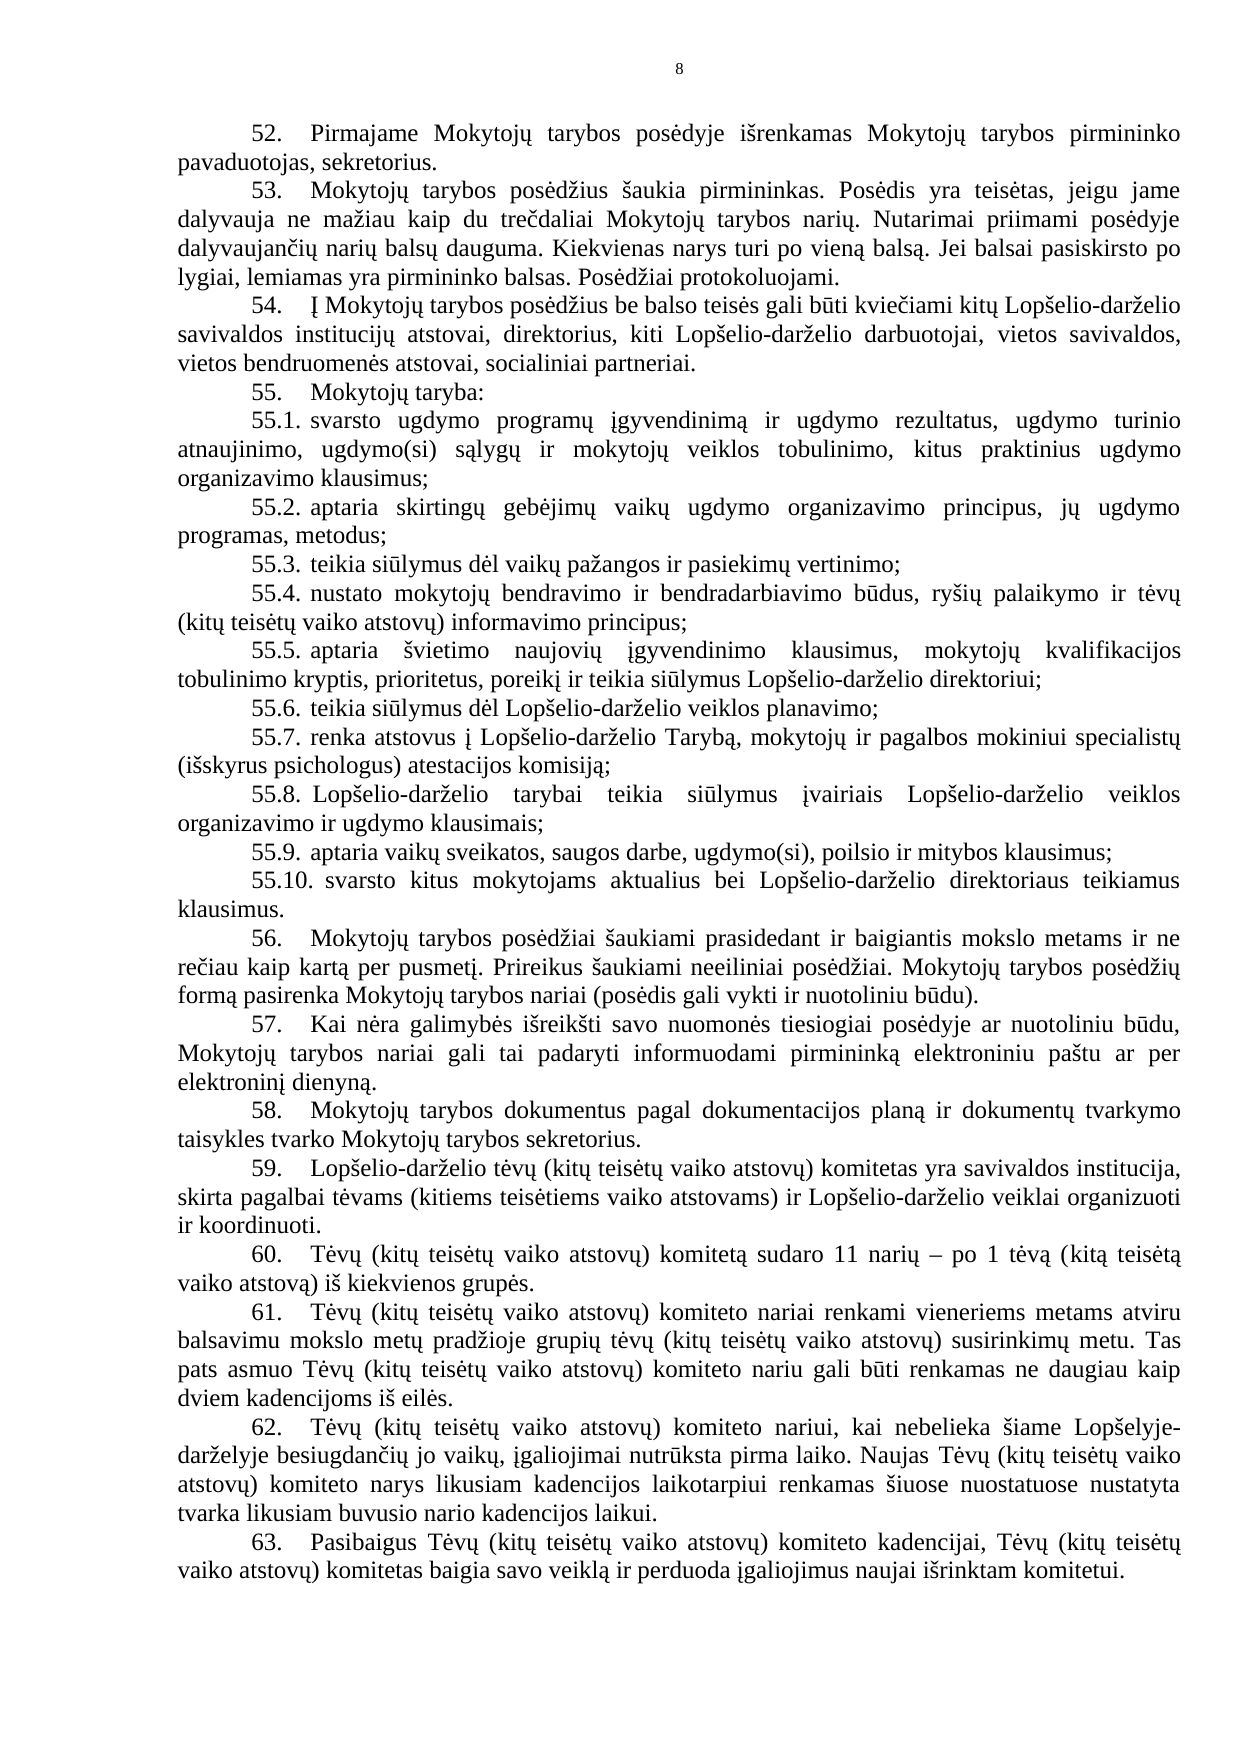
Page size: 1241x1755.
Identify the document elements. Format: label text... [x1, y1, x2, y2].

text 52. Pirmajame Mokytojų tarybos posėdyje išrenkamas Mokytojų tarybos pirmininko pavaduotojas, sekretorius. [177, 118, 1181, 176]
text 55.6. teikia siūlymus dėl Lopšelio-darželio veiklos planavimo; [177, 693, 1181, 722]
text 55.8. Lopšelio-darželio tarybai teikia siūlymus įvairiais Lopšelio-darželio veiklos organizavimo ir ugdymo klausimais; [177, 779, 1181, 837]
text 55.7. renka atstovus į Lopšelio-darželio Tarybą, mokytojų ir pagalbos mokiniui specialistų (išskyrus psichologus) atestacijos komisiją; [177, 722, 1181, 779]
text 55.2. aptaria skirtingų gebėjimų vaikų ugdymo organizavimo principus, jų ugdymo programas, metodus; [177, 492, 1181, 549]
text 55.5. aptaria švietimo naujovių įgyvendinimo klausimus, mokytojų kvalifikacijos tobulinimo kryptis, prioritetus, poreikį ir teikia siūlymus Lopšelio-darželio direktoriui; [177, 636, 1181, 693]
text 57. Kai nėra galimybės išreikšti savo nuomonės tiesiogiai posėdyje ar nuotoliniu būdu, Mokytojų tarybos nariai gali tai padaryti informuodami pirmininką elektroniniu paštu ar per elektroninį dienyną. [177, 1009, 1181, 1096]
text 55.9. aptaria vaikų sveikatos, saugos darbe, ugdymo(si), poilsio ir mitybos klausimus; [177, 837, 1181, 866]
text 61. Tėvų (kitų teisėtų vaiko atstovų) komiteto nariai renkami vieneriems metams atviru balsavimu mokslo metų pradžioje grupių tėvų (kitų teisėtų vaiko atstovų) susirinkimų metu. Tas pats asmuo Tėvų (kitų teisėtų vaiko atstovų) komiteto nariu gali būti renkamas ne daugiau kaip dviem kadencijoms iš eilės. [177, 1297, 1181, 1412]
text 58. Mokytojų tarybos dokumentus pagal dokumentacijos planą ir dokumentų tvarkymo taisykles tvarko Mokytojų tarybos sekretorius. [177, 1096, 1181, 1153]
text 60. Tėvų (kitų teisėtų vaiko atstovų) komitetą sudaro 11 narių – po 1 tėvą (kitą teisėtą vaiko atstovą) iš kiekvienos grupės. [177, 1239, 1181, 1297]
text 55.4. nustato mokytojų bendravimo ir bendradarbiavimo būdus, ryšių palaikymo ir tėvų (kitų teisėtų vaiko atstovų) informavimo principus; [177, 578, 1181, 636]
text 55.1. svarsto ugdymo programų įgyvendinimą ir ugdymo rezultatus, ugdymo turinio atnaujinimo, ugdymo(si) sąlygų ir mokytojų veiklos tobulinimo, kitus praktinius ugdymo organizavimo klausimus; [177, 406, 1181, 492]
text 53. Mokytojų tarybos posėdžius šaukia pirmininkas. Posėdis yra teisėtas, jeigu jame dalyvauja ne mažiau kaip du trečdaliai Mokytojų tarybos narių. Nutarimai priimami posėdyje dalyvaujančių narių balsų dauguma. Kiekvienas narys turi po vieną balsą. Jei balsai pasiskirsto po lygiai, lemiamas yra pirmininko balsas. Posėdžiai protokoluojami. [177, 176, 1181, 291]
text 56. Mokytojų tarybos posėdžiai šaukiami prasidedant ir baigiantis mokslo metams ir ne rečiau kaip kartą per pusmetį. Prireikus šaukiami neeiliniai posėdžiai. Mokytojų tarybos posėdžių formą pasirenka Mokytojų tarybos nariai (posėdis gali vykti ir nuotoliniu būdu). [177, 923, 1181, 1009]
text 55.3. teikia siūlymus dėl vaikų pažangos ir pasiekimų vertinimo; [177, 549, 1181, 578]
text 62. Tėvų (kitų teisėtų vaiko atstovų) komiteto nariui, kai nebelieka šiame Lopšelyje-darželyje besiugdančių jo vaikų, įgaliojimai nutrūksta pirma laiko. Naujas Tėvų (kitų teisėtų vaiko atstovų) komiteto narys likusiam kadencijos laikotarpiui renkamas šiuose nuostatuose nustatyta tvarka likusiam buvusio nario kadencijos laikui. [177, 1412, 1181, 1527]
text 59. Lopšelio-darželio tėvų (kitų teisėtų vaiko atstovų) komitetas yra savivaldos institucija, skirta pagalbai tėvams (kitiems teisėtiems vaiko atstovams) ir Lopšelio-darželio veiklai organizuoti ir koordinuoti. [177, 1153, 1181, 1239]
text 54. Į Mokytojų tarybos posėdžius be balso teisės gali būti kviečiami kitų Lopšelio-darželio savivaldos institucijų atstovai, direktorius, kiti Lopšelio-darželio darbuotojai, vietos savivaldos, vietos bendruomenės atstovai, socialiniai partneriai. [177, 291, 1181, 377]
text 55. Mokytojų taryba: [177, 377, 1181, 406]
text 63. Pasibaigus Tėvų (kitų teisėtų vaiko atstovų) komiteto kadencijai, Tėvų (kitų teisėtų vaiko atstovų) komitetas baigia savo veiklą ir perduoda įgaliojimus naujai išrinktam komitetui. [177, 1527, 1181, 1584]
text 55.10. svarsto kitus mokytojams aktualius bei Lopšelio-darželio direktoriaus teikiamus klausimus. [177, 866, 1181, 923]
